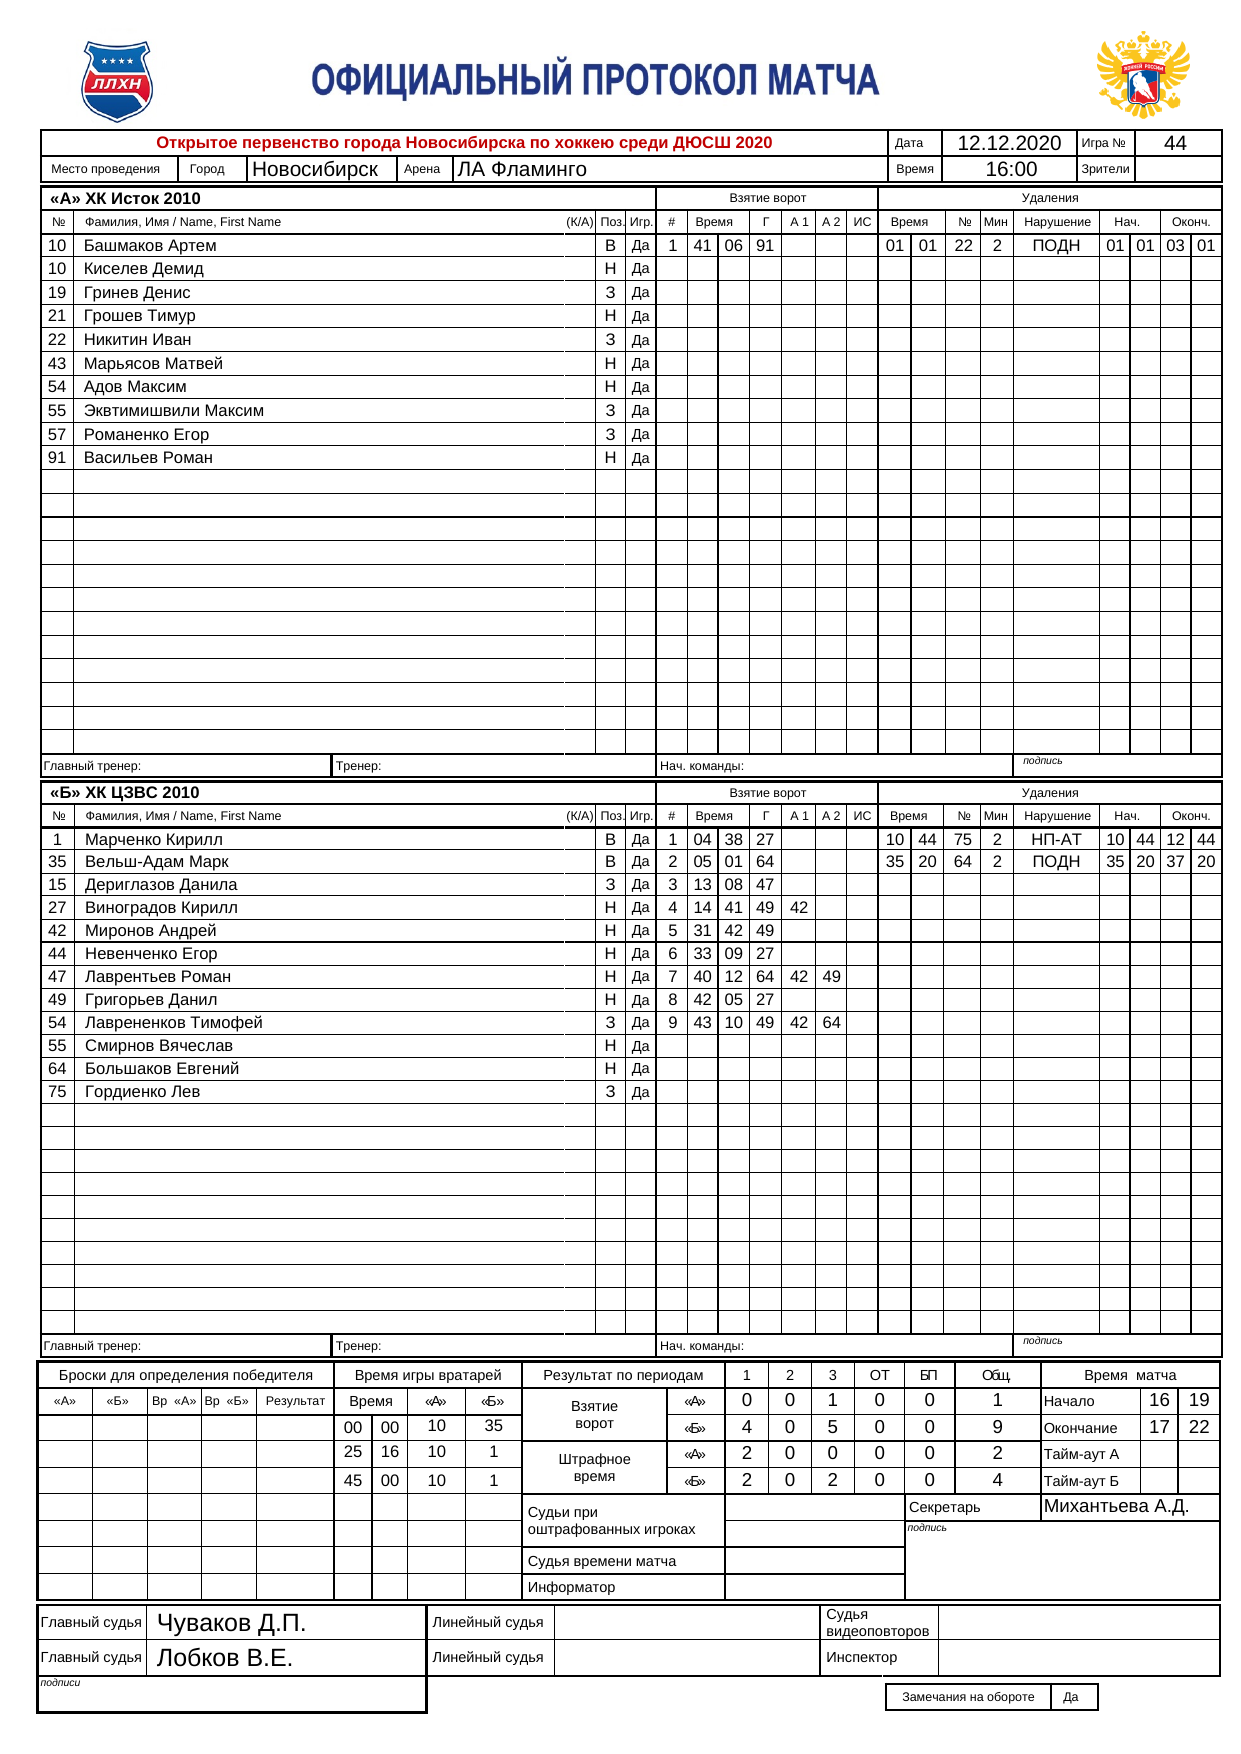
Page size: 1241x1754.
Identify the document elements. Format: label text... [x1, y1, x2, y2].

table_cell 64 [750, 966, 781, 987]
table_cell [847, 1196, 877, 1218]
table_header Да [1052, 1685, 1097, 1709]
table_cell [782, 588, 815, 611]
table_cell [1131, 518, 1160, 540]
table_cell [1014, 1012, 1099, 1033]
table_cell 1 [466, 1468, 521, 1493]
table_cell [626, 470, 655, 493]
table_cell [42, 494, 73, 516]
table_cell Линейный судья [428, 1606, 554, 1639]
table_cell Лаврененков Тимофей [75, 1012, 564, 1033]
table_cell [1192, 636, 1221, 658]
table_cell [688, 399, 717, 422]
table_cell [1100, 541, 1129, 564]
table_cell [981, 399, 1013, 422]
table_cell [1014, 257, 1099, 280]
table_cell 27 [750, 829, 781, 849]
table_cell 09 [719, 943, 749, 964]
table_cell [879, 707, 910, 729]
table_cell [74, 683, 564, 706]
table_cell [565, 1288, 595, 1310]
table_cell 42 [782, 896, 815, 918]
table_cell 0 [769, 1415, 811, 1440]
table_cell В [596, 850, 625, 872]
table_cell [981, 636, 1013, 658]
table_cell [944, 1288, 980, 1310]
table_cell [912, 1288, 943, 1310]
table_cell [816, 874, 846, 895]
table_cell Результат [257, 1389, 333, 1413]
table_cell [1192, 1127, 1221, 1149]
table_cell [946, 730, 980, 753]
table_cell [912, 966, 943, 987]
table_cell [1100, 612, 1129, 634]
table_cell [782, 1311, 815, 1333]
table_cell 2 [726, 1442, 768, 1467]
table_cell [944, 1311, 980, 1333]
table_cell [719, 1288, 749, 1310]
table_cell 1 [657, 235, 687, 256]
table_cell [657, 1104, 687, 1126]
table_cell 20 [1131, 850, 1160, 872]
table_cell Фамилия, Имя / Name, First Name [74, 211, 565, 233]
table_cell [1100, 305, 1129, 327]
table_cell [912, 636, 945, 658]
table_cell Судья видеоповторов [821, 1606, 938, 1639]
table_cell [565, 1173, 595, 1195]
table_header 12.12.2020 [943, 131, 1076, 155]
table_cell [688, 1058, 717, 1079]
table_cell Адов Максим [74, 376, 564, 398]
table_cell [750, 281, 781, 303]
table_cell [1161, 1265, 1190, 1287]
table_cell [912, 328, 945, 351]
table_cell [912, 494, 945, 516]
table_cell [939, 1606, 1219, 1639]
table_cell [565, 989, 595, 1011]
table_cell [847, 1058, 877, 1079]
table_cell [657, 446, 687, 469]
table_cell 44 [1192, 829, 1221, 849]
table_cell [688, 1035, 717, 1057]
table_cell [750, 1058, 781, 1079]
table_cell [847, 1288, 877, 1310]
table_cell [565, 305, 595, 327]
table_cell [42, 588, 73, 611]
table_cell [688, 1196, 717, 1218]
table_cell [626, 565, 655, 587]
table_cell [565, 1104, 595, 1126]
table_cell [565, 565, 595, 587]
table_cell [782, 328, 815, 351]
table_cell [750, 328, 781, 351]
table_cell 44 [1131, 829, 1160, 849]
table_cell Игр. [626, 805, 655, 826]
table_cell [596, 636, 625, 658]
table_cell [944, 1012, 980, 1033]
table_header «А» ХК Исток 2010 [42, 188, 655, 209]
table_cell Да [626, 966, 655, 987]
table_cell 2 [981, 850, 1013, 872]
table_cell [912, 1104, 943, 1126]
table_cell [1161, 305, 1190, 327]
table_cell [1136, 157, 1221, 181]
table_cell Н [596, 1035, 625, 1057]
table_cell [565, 707, 595, 729]
table_cell Да [626, 235, 655, 256]
table_cell [879, 1127, 910, 1149]
table_cell № [42, 211, 73, 233]
table_cell [816, 850, 846, 872]
table_cell [981, 541, 1013, 564]
table_cell [750, 376, 781, 398]
table_cell [1192, 305, 1221, 327]
table_cell [879, 1265, 910, 1287]
table_cell [879, 1219, 910, 1241]
table_cell [1014, 730, 1099, 753]
table_cell [944, 1150, 980, 1172]
table_cell Н [596, 943, 625, 964]
table_cell [912, 1012, 943, 1033]
table_cell [816, 1104, 846, 1126]
table_cell [944, 1242, 980, 1264]
table_cell [1161, 1311, 1190, 1333]
table_cell [1161, 1081, 1190, 1103]
table_cell [981, 423, 1013, 445]
table_cell [39, 1547, 92, 1573]
table_cell [719, 257, 749, 280]
table_cell 10 [408, 1468, 465, 1493]
table_cell [1161, 328, 1190, 351]
table_cell [719, 281, 749, 303]
table_cell Романенко Егор [74, 423, 564, 445]
table_cell [946, 305, 980, 327]
table_cell [1192, 1012, 1221, 1033]
table_cell [816, 1150, 846, 1172]
table_cell [912, 446, 945, 469]
table_cell [39, 1521, 92, 1546]
table_cell [1131, 1219, 1160, 1241]
table_cell Арена [398, 157, 452, 181]
table_cell [750, 612, 781, 634]
table_cell [565, 896, 595, 918]
table_cell [879, 659, 910, 682]
table_cell [1192, 707, 1221, 729]
table_cell [1161, 352, 1190, 374]
table_cell [596, 1242, 625, 1264]
table_cell [565, 1127, 595, 1149]
table_cell [1100, 1288, 1129, 1310]
table_cell [1131, 470, 1160, 493]
table_cell [42, 730, 73, 753]
table_cell Время [335, 1389, 407, 1413]
table_cell [657, 1081, 687, 1103]
table_cell [912, 257, 945, 280]
table_cell [782, 565, 815, 587]
table_cell [912, 1081, 943, 1103]
table_cell [750, 1196, 781, 1218]
table_cell [93, 1574, 147, 1599]
table_cell 0 [769, 1389, 811, 1413]
table_cell [688, 1150, 717, 1172]
table_cell [1014, 896, 1099, 918]
table_cell 2 [981, 829, 1013, 849]
table_cell 0 [905, 1468, 954, 1493]
table_cell [879, 1173, 910, 1195]
table_cell [257, 1441, 333, 1467]
table_cell [596, 1150, 625, 1172]
table_cell [912, 659, 945, 682]
table_cell [1100, 966, 1129, 987]
table_cell [912, 1311, 943, 1333]
table_cell [1192, 1242, 1221, 1264]
table_cell [688, 1127, 717, 1149]
table_cell [816, 707, 846, 729]
table_cell 01 [1192, 235, 1221, 256]
table_cell [944, 1081, 980, 1103]
table_cell [1014, 541, 1099, 564]
table_cell [750, 446, 781, 469]
table_cell [912, 874, 943, 895]
table_cell [596, 1219, 625, 1241]
table_cell [42, 1150, 74, 1172]
table_cell [257, 1494, 333, 1520]
table_cell [1192, 1104, 1221, 1126]
table_cell В [596, 235, 625, 256]
table_cell [408, 1574, 465, 1599]
table_cell 75 [944, 829, 980, 849]
table_cell [944, 989, 980, 1011]
table_cell [719, 1035, 749, 1057]
table_cell [565, 518, 595, 540]
table_cell [782, 1288, 815, 1310]
table_cell [1014, 683, 1099, 706]
table_cell [719, 1173, 749, 1195]
table_cell [1192, 659, 1221, 682]
table_cell [1014, 659, 1099, 682]
table_cell [847, 1242, 877, 1264]
table_header Взятие ворот [657, 783, 877, 803]
table_cell [782, 352, 815, 374]
table_cell [565, 470, 595, 493]
table_cell [912, 730, 945, 753]
table_cell 1 [956, 1389, 1040, 1413]
table_cell 41 [719, 896, 749, 918]
table_cell Нач. [1100, 211, 1160, 233]
table_cell [719, 541, 749, 564]
table_cell [847, 896, 877, 918]
table_cell [1161, 565, 1190, 587]
table_cell [1100, 423, 1129, 445]
table_cell 16 [1141, 1389, 1177, 1413]
table_cell З [596, 874, 625, 895]
table_cell [1014, 1219, 1099, 1241]
table_cell [688, 446, 717, 469]
table_cell [981, 1311, 1013, 1333]
table_cell [1131, 376, 1160, 398]
table_cell [719, 352, 749, 374]
table_cell [1192, 518, 1221, 540]
table_cell [879, 541, 910, 564]
table_cell [565, 1311, 595, 1333]
table_cell 1 [466, 1441, 521, 1467]
table_cell З [596, 1081, 625, 1103]
table_cell [912, 281, 945, 303]
table_cell [657, 1150, 687, 1172]
table_cell 27 [750, 943, 781, 964]
table_cell 38 [719, 829, 749, 849]
table_cell 5 [657, 920, 687, 941]
table_cell Киселев Демид [74, 257, 564, 280]
table_cell 42 [719, 920, 749, 941]
table_cell [782, 281, 815, 303]
table_cell [565, 235, 595, 256]
table_cell [1100, 1104, 1129, 1126]
table_cell [335, 1574, 371, 1599]
table_cell 01 [879, 235, 910, 256]
table_cell 64 [42, 1058, 74, 1079]
table_cell [93, 1494, 147, 1520]
table_cell [1131, 1012, 1160, 1033]
table_cell [1161, 518, 1190, 540]
table_cell [42, 518, 73, 540]
table_cell [565, 352, 595, 374]
table_header Удаления [879, 783, 1221, 803]
table_cell 2 [726, 1468, 768, 1493]
table_cell [879, 1012, 910, 1033]
table_cell [688, 588, 717, 611]
table_cell [1161, 896, 1190, 918]
table_cell [657, 423, 687, 445]
table_cell Н [596, 989, 625, 1011]
table_cell Игр. [626, 211, 655, 233]
table_cell Время [889, 157, 941, 181]
table_cell 10 [42, 235, 73, 256]
table_cell [1192, 281, 1221, 303]
table_cell 45 [335, 1468, 371, 1493]
table_cell [565, 1058, 595, 1079]
table_cell 49 [750, 896, 781, 918]
table_cell [1100, 588, 1129, 611]
table_cell 01 [1100, 235, 1129, 256]
table_cell [946, 376, 980, 398]
table_cell [596, 1127, 625, 1149]
table_cell [626, 1265, 655, 1287]
table_cell Главный судья [39, 1640, 146, 1675]
table_cell [565, 683, 595, 706]
table_cell подпись [906, 1522, 1219, 1599]
table_cell 64 [816, 1012, 846, 1033]
table_cell Главный тренер: [42, 1335, 330, 1356]
table_cell [879, 1196, 910, 1218]
table_cell Новосибирск [248, 157, 396, 181]
table_cell Да [626, 281, 655, 303]
table_cell [42, 1104, 74, 1126]
table_cell [750, 1311, 781, 1333]
table_cell [148, 1547, 201, 1573]
table_cell [782, 730, 815, 753]
table_cell [816, 1058, 846, 1079]
table_cell [1131, 588, 1160, 611]
table_cell Да [626, 920, 655, 941]
table_cell [1099, 1682, 1220, 1711]
table_cell 3 [657, 874, 687, 895]
table_cell [39, 1494, 92, 1520]
table_cell [750, 399, 781, 422]
table_cell [1179, 1468, 1219, 1493]
table_cell [847, 565, 877, 587]
table_cell Оконч. [1161, 211, 1221, 233]
table_cell Тренер: [333, 1335, 655, 1356]
table_cell [816, 1311, 846, 1333]
table_cell [74, 588, 564, 611]
table_cell 0 [726, 1389, 768, 1413]
table_cell [946, 565, 980, 587]
table_cell [981, 446, 1013, 469]
table_cell [93, 1521, 147, 1546]
table_cell Мин [981, 805, 1013, 826]
table_cell [879, 943, 910, 964]
table_cell [847, 1081, 877, 1103]
table_cell [626, 1173, 655, 1195]
table_cell 35 [1100, 850, 1129, 872]
table_cell [688, 730, 717, 753]
table_cell [719, 376, 749, 398]
table_header Время матча [1042, 1363, 1219, 1387]
table_cell 10 [408, 1416, 465, 1440]
table_cell [750, 565, 781, 587]
table_cell [688, 707, 717, 729]
table_cell [565, 541, 595, 564]
table_cell [750, 1265, 781, 1287]
table_cell [879, 565, 910, 587]
table_cell [565, 943, 595, 964]
table_cell [912, 683, 945, 706]
table_cell [1014, 636, 1099, 658]
table_cell [816, 829, 846, 849]
table_cell 35 [879, 850, 910, 872]
table_cell [688, 636, 717, 658]
table_cell [750, 518, 781, 540]
table_cell [782, 1219, 815, 1241]
table_cell [148, 1441, 201, 1467]
table_cell [782, 423, 815, 445]
table_cell 14 [688, 896, 717, 918]
table_cell [782, 1242, 815, 1264]
table_cell [1131, 874, 1160, 895]
table_cell [816, 588, 846, 611]
table_cell Судьи при оштрафованных игроках [523, 1495, 724, 1546]
table_cell [1100, 896, 1129, 918]
table_cell [1192, 612, 1221, 634]
table_cell подпись [1014, 1335, 1221, 1356]
table_cell [657, 565, 687, 587]
table_cell [750, 730, 781, 753]
table_cell [946, 399, 980, 422]
table_cell Начало [1042, 1389, 1140, 1413]
table_cell Время [688, 805, 749, 826]
table_cell Гринев Денис [74, 281, 564, 303]
table_cell [816, 399, 846, 422]
table_cell [750, 1104, 781, 1126]
table_cell [981, 1081, 1013, 1103]
table_cell «Б» [93, 1389, 147, 1413]
table_cell [657, 470, 687, 493]
table_cell [879, 518, 910, 540]
table_cell [782, 1173, 815, 1195]
table_cell [719, 446, 749, 469]
table_cell [565, 423, 595, 445]
table_cell [42, 1196, 74, 1218]
table_cell [335, 1494, 371, 1520]
table_cell [1161, 376, 1190, 398]
table_cell [939, 1640, 1219, 1675]
table_cell [847, 328, 877, 351]
table_cell [912, 943, 943, 964]
table_cell [257, 1468, 333, 1493]
table_cell # [657, 211, 687, 233]
table_cell [782, 874, 815, 895]
table_cell [657, 1242, 687, 1264]
table_cell [816, 1196, 846, 1218]
table_cell [42, 1127, 74, 1149]
table_cell [750, 541, 781, 564]
table_cell [1014, 707, 1099, 729]
table_cell [596, 612, 625, 634]
table_cell [1131, 1311, 1160, 1333]
table_cell [782, 541, 815, 564]
table_cell [657, 612, 687, 634]
table_cell [1100, 257, 1129, 280]
table_cell Чуваков Д.П. [147, 1606, 425, 1639]
table_cell 49 [816, 966, 846, 987]
table_cell 01 [719, 850, 749, 872]
table_cell [750, 1173, 781, 1195]
table_cell [657, 1127, 687, 1149]
table_cell [750, 683, 781, 706]
table_cell [1014, 494, 1099, 516]
table_cell [565, 1219, 595, 1241]
table_cell [1131, 1265, 1160, 1287]
table_cell [1131, 989, 1160, 1011]
table_cell [879, 423, 910, 445]
table_cell [1131, 1288, 1160, 1310]
table_cell ЛА Фламинго [454, 157, 887, 181]
table_cell [1131, 1173, 1160, 1195]
table_cell [912, 305, 945, 327]
table_cell Г [750, 211, 781, 233]
table_cell [1014, 612, 1099, 634]
table_cell [981, 612, 1013, 634]
table_cell [879, 1081, 910, 1103]
table_cell [912, 612, 945, 634]
table_cell «Б» [668, 1415, 724, 1440]
table_cell [626, 494, 655, 516]
table_cell [981, 1012, 1013, 1033]
table_cell [1100, 1058, 1129, 1079]
table_cell [847, 1035, 877, 1057]
table_cell [1161, 659, 1190, 682]
table_cell [1161, 683, 1190, 706]
table_cell [1161, 707, 1190, 729]
table_cell [1161, 399, 1190, 422]
table_cell [847, 874, 877, 895]
table_cell [719, 659, 749, 682]
table_cell [816, 943, 846, 964]
table_cell 57 [42, 423, 73, 445]
table_cell 2 [956, 1442, 1040, 1467]
table_header Замечания на обороте [887, 1685, 1050, 1709]
table_cell [1014, 989, 1099, 1011]
table_cell 4 [726, 1415, 768, 1440]
table_cell [981, 376, 1013, 398]
table_cell [335, 1547, 371, 1573]
table_cell [782, 1081, 815, 1103]
table_cell [719, 1081, 749, 1103]
table_cell 2 [812, 1468, 854, 1493]
table_cell [782, 305, 815, 327]
table_cell [688, 683, 717, 706]
table_cell [1131, 328, 1160, 351]
table_cell [42, 1288, 74, 1310]
table_cell [879, 352, 910, 374]
table_cell [74, 636, 564, 658]
table_cell [565, 446, 595, 469]
table_cell [373, 1521, 407, 1546]
table_cell [782, 257, 815, 280]
table_cell [782, 707, 815, 729]
table_cell [1192, 1058, 1221, 1079]
table_cell [1192, 352, 1221, 374]
table_cell [847, 850, 877, 872]
table_cell [816, 1081, 846, 1103]
table_cell [719, 1242, 749, 1264]
table_cell [981, 920, 1013, 941]
table_cell Н [596, 305, 625, 327]
table_cell Нарушение [1014, 805, 1099, 826]
table_cell [847, 1127, 877, 1149]
table_cell 47 [750, 874, 781, 895]
table_cell [565, 612, 595, 634]
table_cell [847, 829, 877, 849]
table_cell [946, 683, 980, 706]
table_cell [1192, 1265, 1221, 1287]
table_cell Да [626, 305, 655, 327]
table_cell [39, 1468, 92, 1493]
table_cell [1100, 659, 1129, 682]
table_cell [1100, 989, 1129, 1011]
table_cell [981, 565, 1013, 587]
table_cell [1014, 376, 1099, 398]
table_cell [1192, 730, 1221, 753]
table_cell [816, 1265, 846, 1287]
table_cell [879, 1150, 910, 1172]
table_cell НП-АТ [1014, 829, 1099, 849]
table_cell [1014, 305, 1099, 327]
table_cell [879, 989, 910, 1011]
table_cell № [42, 805, 74, 826]
table_cell [1100, 1219, 1129, 1241]
table_cell Вельш-Адам Марк [75, 850, 564, 872]
table_cell [565, 829, 595, 849]
table_cell [148, 1468, 201, 1493]
table_cell [1192, 1219, 1221, 1241]
table_cell [1161, 257, 1190, 280]
table_cell [688, 1265, 717, 1287]
table_cell 2 [981, 235, 1013, 256]
table_cell [565, 1081, 595, 1103]
table_cell Информатор [523, 1575, 724, 1599]
table_cell [1131, 1058, 1160, 1079]
table_cell [373, 1494, 407, 1520]
table_cell [657, 399, 687, 422]
table_cell [816, 612, 846, 634]
table_cell [74, 707, 564, 729]
table_cell [944, 1173, 980, 1195]
table_cell [879, 730, 910, 753]
table_cell [42, 1265, 74, 1287]
table_cell [719, 683, 749, 706]
table_cell 19 [42, 281, 73, 303]
table_cell 10 [42, 257, 73, 280]
table_cell [981, 1196, 1013, 1218]
table_cell [1161, 281, 1190, 303]
table_cell [719, 588, 749, 611]
table_cell [944, 1265, 980, 1287]
table_cell [981, 1058, 1013, 1079]
table_cell [847, 1012, 877, 1033]
table_cell [719, 518, 749, 540]
table_cell [847, 446, 877, 469]
table_cell [466, 1494, 521, 1520]
table_cell [782, 683, 815, 706]
table_cell [1100, 494, 1129, 516]
table_cell [816, 1288, 846, 1310]
table_cell Н [596, 446, 625, 469]
table_cell [944, 1058, 980, 1079]
table_cell [981, 1288, 1013, 1310]
table_cell [944, 1104, 980, 1126]
table_cell Виноградов Кирилл [75, 896, 564, 918]
table_cell [42, 1311, 74, 1333]
table_cell Фамилия, Имя / Name, First Name [75, 805, 565, 826]
table_cell [782, 1196, 815, 1218]
table_cell «Б » [466, 1389, 521, 1413]
table_cell [42, 1173, 74, 1195]
table_cell № [944, 805, 980, 826]
table_cell [408, 1547, 465, 1573]
table_cell [912, 1173, 943, 1195]
table_cell [782, 943, 815, 964]
table_cell [1100, 565, 1129, 587]
table_cell [719, 707, 749, 729]
table_cell [596, 518, 625, 540]
table_cell [847, 683, 877, 706]
table_cell [879, 257, 910, 280]
table_cell [626, 612, 655, 634]
table_cell [981, 943, 1013, 964]
table_cell # [657, 805, 687, 826]
table_cell 5 [812, 1415, 854, 1440]
table_cell Да [626, 399, 655, 422]
table_cell [782, 1058, 815, 1079]
table_cell Главный судья [39, 1606, 146, 1639]
table_cell [596, 1288, 625, 1310]
table_cell Марченко Кирилл [75, 829, 564, 849]
table_header БП [905, 1363, 954, 1387]
table_cell [1100, 874, 1129, 895]
table_cell 27 [750, 989, 781, 1011]
table_cell Васильев Роман [74, 446, 564, 469]
table_cell [626, 707, 655, 729]
table_cell Вр «А» [148, 1389, 201, 1413]
table_cell [1161, 588, 1190, 611]
table_cell 0 [855, 1442, 904, 1467]
table_cell [74, 470, 564, 493]
table_cell [883, 1677, 1220, 1681]
table_cell [847, 1219, 877, 1241]
table_cell [879, 612, 910, 634]
table_cell [726, 1548, 904, 1573]
table_cell 15 [42, 874, 74, 895]
table_cell «А» [39, 1389, 92, 1413]
table_cell Линейный судья [428, 1640, 554, 1675]
table_cell [657, 588, 687, 611]
table_cell [42, 541, 73, 564]
table_cell [596, 541, 625, 564]
table_cell [981, 328, 1013, 351]
table_cell [74, 659, 564, 682]
table_cell [879, 588, 910, 611]
table_cell [202, 1547, 256, 1573]
table_cell Н [596, 376, 625, 398]
table_cell [688, 1219, 717, 1241]
table_cell [555, 1640, 819, 1675]
table_cell З [596, 423, 625, 445]
table_cell [946, 707, 980, 729]
table_cell [1131, 1081, 1160, 1103]
table_cell [816, 730, 846, 753]
table_cell [726, 1495, 904, 1520]
table_cell [1100, 376, 1129, 398]
table_cell [750, 659, 781, 682]
table_cell [1161, 612, 1190, 634]
table_cell 04 [688, 829, 717, 849]
table_cell [726, 1575, 904, 1599]
table_cell [719, 328, 749, 351]
table_cell [1192, 1173, 1221, 1195]
table_cell [750, 1242, 781, 1264]
table_cell 17 [1141, 1415, 1177, 1440]
table_cell [626, 659, 655, 682]
table_cell 00 [373, 1416, 407, 1440]
table_cell [847, 612, 877, 634]
table_cell [726, 1521, 904, 1546]
table_cell [1100, 1012, 1129, 1033]
table_cell Зрители [1078, 157, 1134, 181]
table_cell [565, 966, 595, 987]
table_cell 9 [956, 1415, 1040, 1440]
table_cell [719, 1150, 749, 1172]
table_cell [816, 541, 846, 564]
table_cell ПОДН [1014, 235, 1099, 256]
table_cell [1161, 494, 1190, 516]
table_cell [202, 1416, 256, 1440]
table_cell [946, 612, 980, 634]
table_cell [74, 541, 564, 564]
table_cell [657, 494, 687, 516]
table_cell [75, 1196, 564, 1218]
table_cell [750, 257, 781, 280]
table_cell [879, 1311, 910, 1333]
table_cell «А» [668, 1442, 724, 1467]
table_cell Да [626, 989, 655, 1011]
table_cell [1014, 1035, 1099, 1057]
table_cell 40 [688, 966, 717, 987]
table_cell [1192, 257, 1221, 280]
table_cell [1192, 943, 1221, 964]
table_cell [782, 636, 815, 658]
table_cell Никитин Иван [74, 328, 564, 351]
table_cell [847, 494, 877, 516]
table_header Общ. [956, 1363, 1040, 1387]
table_cell 05 [688, 850, 717, 872]
table_cell [782, 494, 815, 516]
table_cell [75, 1150, 564, 1172]
table_cell [1192, 989, 1221, 1011]
table_cell [148, 1521, 201, 1546]
table_cell [981, 683, 1013, 706]
table_cell [42, 683, 73, 706]
table_header Открытое первенство города Новосибирска по хоккею среди ДЮСШ 2020 [42, 131, 887, 155]
table_cell [657, 1058, 687, 1079]
table_cell [816, 423, 846, 445]
table_cell [626, 1127, 655, 1149]
table_cell [847, 989, 877, 1011]
table_cell [75, 1265, 564, 1287]
table_cell [688, 352, 717, 374]
table_cell 64 [944, 850, 980, 872]
table_cell [1131, 707, 1160, 729]
table_cell [719, 730, 749, 753]
table_cell 12 [1161, 829, 1190, 849]
table_cell [1192, 328, 1221, 351]
table_cell [782, 612, 815, 634]
table_cell [944, 1196, 980, 1218]
table_cell (К/А) [565, 211, 595, 233]
table_cell Да [626, 446, 655, 469]
table_cell [946, 659, 980, 682]
table_cell [750, 1288, 781, 1310]
table_cell [1161, 1058, 1190, 1079]
table_cell [719, 423, 749, 445]
table_cell [1014, 1058, 1099, 1079]
table_cell З [596, 399, 625, 422]
table_cell [1161, 1035, 1190, 1057]
table_header Удаления [879, 188, 1221, 209]
table_cell Да [626, 943, 655, 964]
table_cell [847, 257, 877, 280]
table_cell [1131, 541, 1160, 564]
table_cell З [596, 1012, 625, 1033]
table_cell [782, 470, 815, 493]
table_cell [74, 494, 564, 516]
table_cell Да [626, 352, 655, 374]
table_cell [879, 446, 910, 469]
table_cell [946, 446, 980, 469]
table_cell [1131, 1035, 1160, 1057]
table_cell [74, 565, 564, 587]
table_cell [42, 1242, 74, 1264]
table_cell 0 [855, 1389, 904, 1413]
table_cell [596, 470, 625, 493]
table_cell [688, 612, 717, 634]
table_cell [944, 920, 980, 941]
table_cell [1161, 874, 1190, 895]
table_cell «А» [408, 1389, 465, 1413]
table_cell [981, 874, 1013, 895]
table_cell [981, 305, 1013, 327]
table_cell [719, 1196, 749, 1218]
table_cell 47 [42, 966, 74, 987]
table_cell [879, 281, 910, 303]
table_cell [981, 281, 1013, 303]
table_cell [946, 470, 980, 493]
table_cell [1100, 1173, 1129, 1195]
table_cell подписи [39, 1677, 425, 1711]
table_cell [879, 399, 910, 422]
table_cell [565, 730, 595, 753]
table_cell 49 [750, 920, 781, 941]
table_cell 55 [42, 1035, 74, 1057]
table_cell [782, 1035, 815, 1057]
table_cell Н [596, 966, 625, 987]
table_cell [944, 874, 980, 895]
table_cell [688, 1104, 717, 1126]
table_cell [1131, 565, 1160, 587]
table_cell [847, 1265, 877, 1287]
table_cell [596, 1265, 625, 1287]
table_cell [816, 494, 846, 516]
table_cell [782, 399, 815, 422]
table_cell [1014, 1242, 1099, 1264]
table_cell [1161, 541, 1190, 564]
table_cell [946, 423, 980, 445]
table_cell [1192, 1311, 1221, 1333]
table_cell [657, 328, 687, 351]
table_cell [847, 920, 877, 941]
table_cell [1131, 494, 1160, 516]
table_cell [565, 636, 595, 658]
table_cell 22 [946, 235, 980, 256]
table_cell [1100, 1127, 1129, 1149]
table_cell [1014, 423, 1099, 445]
table_cell [1131, 305, 1160, 327]
table_cell Судья времени матча [523, 1548, 724, 1573]
table_cell [202, 1441, 256, 1467]
table_cell [912, 920, 943, 941]
table_cell 0 [812, 1442, 854, 1467]
table_cell [555, 1606, 819, 1639]
table_cell [688, 470, 717, 493]
table_cell [1192, 874, 1221, 895]
table_cell [946, 636, 980, 658]
table_header ОТ [855, 1363, 904, 1387]
table_cell [657, 305, 687, 327]
table_cell [1161, 1219, 1190, 1241]
table_cell 08 [719, 874, 749, 895]
table_cell Да [626, 423, 655, 445]
table_cell Да [626, 1081, 655, 1103]
table_cell Гордиенко Лев [75, 1081, 564, 1103]
table_cell [946, 257, 980, 280]
table_cell 01 [912, 235, 945, 256]
table_cell [816, 352, 846, 374]
table_cell Лаврентьев Роман [75, 966, 564, 987]
table_cell [816, 920, 846, 941]
table_cell 22 [42, 328, 73, 351]
table_cell [1131, 1242, 1160, 1264]
table_cell Да [626, 1058, 655, 1079]
table_cell 0 [905, 1389, 954, 1413]
table_cell [1100, 518, 1129, 540]
table_cell 16:00 [943, 157, 1076, 181]
table_cell [981, 659, 1013, 682]
table_cell [981, 1242, 1013, 1264]
table_cell [1014, 470, 1099, 493]
table_cell [565, 1150, 595, 1172]
table_cell 91 [750, 235, 781, 256]
table_cell [981, 494, 1013, 516]
table_cell [1014, 1311, 1099, 1333]
table_cell [1014, 588, 1099, 611]
table_cell 01 [1131, 235, 1160, 256]
table_cell 37 [1161, 850, 1190, 872]
table_cell А 2 [816, 211, 846, 233]
table_cell [1100, 943, 1129, 964]
table_cell Н [596, 920, 625, 941]
table_cell [1100, 1196, 1129, 1218]
table_cell [719, 1127, 749, 1149]
table_cell [565, 281, 595, 303]
table_cell [1131, 896, 1160, 918]
table_cell [782, 376, 815, 398]
table_cell [1014, 1104, 1099, 1126]
table_cell [719, 399, 749, 422]
table_cell [565, 874, 595, 895]
table_cell [257, 1574, 333, 1599]
table_cell Тайм-аут Б [1042, 1468, 1140, 1493]
table_cell Поз. [596, 805, 625, 826]
table_cell [626, 1219, 655, 1241]
table_cell [912, 376, 945, 398]
table_cell Марьясов Матвей [74, 352, 564, 374]
table_cell [782, 659, 815, 682]
table_cell [981, 1150, 1013, 1172]
table_cell [816, 1035, 846, 1057]
table_cell [816, 1173, 846, 1195]
table_cell [42, 470, 73, 493]
table_cell 44 [42, 943, 74, 964]
table_cell [944, 1035, 980, 1057]
table_cell [565, 920, 595, 941]
table_cell 31 [688, 920, 717, 941]
table_cell [565, 850, 595, 872]
table_cell 0 [855, 1415, 904, 1440]
table_cell 00 [373, 1468, 407, 1493]
table_cell [1161, 966, 1190, 987]
table_cell [596, 707, 625, 729]
table_cell [981, 1265, 1013, 1287]
table_cell [1161, 989, 1190, 1011]
table_cell [626, 683, 655, 706]
table_cell [688, 1311, 717, 1333]
table_cell ИС [847, 805, 877, 826]
table_cell [1014, 1196, 1099, 1218]
table_cell [816, 683, 846, 706]
table_cell [1014, 966, 1099, 987]
table_cell В [596, 829, 625, 849]
table_cell [879, 636, 910, 658]
table_cell Да [626, 850, 655, 872]
table_cell 0 [905, 1415, 954, 1440]
table_cell [688, 257, 717, 280]
table_cell [879, 1104, 910, 1126]
table_cell [750, 470, 781, 493]
table_cell 1 [812, 1389, 854, 1413]
table_cell [257, 1521, 333, 1546]
table_cell Взятие ворот [523, 1389, 666, 1440]
table_cell [1014, 1173, 1099, 1195]
table_cell [1100, 683, 1129, 706]
table_cell 20 [912, 850, 943, 872]
table_cell А 2 [816, 805, 846, 826]
table_cell [626, 518, 655, 540]
table_cell [688, 305, 717, 327]
table_cell [1014, 446, 1099, 469]
table_cell А 1 [782, 805, 815, 826]
table_cell [657, 281, 687, 303]
table_cell [1161, 920, 1190, 941]
table_cell [847, 518, 877, 540]
table_cell [912, 588, 945, 611]
table_cell [1100, 1081, 1129, 1103]
table_cell [74, 518, 564, 540]
table_cell Невенченко Егор [75, 943, 564, 964]
table_cell [981, 707, 1013, 729]
table_cell [596, 588, 625, 611]
table_cell [750, 1150, 781, 1172]
table_cell [750, 352, 781, 374]
table_cell Да [626, 328, 655, 351]
table_cell [719, 1058, 749, 1079]
table_cell [750, 305, 781, 327]
table_cell Да [626, 896, 655, 918]
table_cell Секретарь [906, 1495, 1040, 1520]
table_cell [565, 1035, 595, 1057]
table_header 2 [769, 1363, 811, 1387]
table_cell [1014, 1150, 1099, 1172]
table_cell [719, 612, 749, 634]
table_cell [981, 1127, 1013, 1149]
table_cell [657, 1035, 687, 1057]
table_cell [1100, 1035, 1129, 1057]
table_cell 33 [688, 943, 717, 964]
table_cell [565, 1196, 595, 1218]
table_cell [847, 352, 877, 374]
table_cell [657, 1196, 687, 1218]
table_cell [1192, 920, 1221, 941]
table_cell [750, 1219, 781, 1241]
table_cell [981, 730, 1013, 753]
table_cell [688, 1242, 717, 1264]
table_cell [75, 1104, 564, 1126]
table_cell 43 [688, 1012, 717, 1033]
table_cell [626, 588, 655, 611]
table_cell [1100, 707, 1129, 729]
table_cell 10 [408, 1441, 465, 1467]
table_cell Оконч. [1161, 805, 1221, 826]
table_cell 0 [769, 1468, 811, 1493]
table_cell [1161, 1104, 1190, 1126]
table_cell Н [596, 257, 625, 280]
table_cell [657, 636, 687, 658]
table_cell Да [626, 829, 655, 849]
table_cell 42 [688, 989, 717, 1011]
table_cell [1131, 1150, 1160, 1172]
table_cell [688, 518, 717, 540]
table_cell [719, 1311, 749, 1333]
table_cell 19 [1179, 1389, 1219, 1413]
table_header 44 [1136, 131, 1221, 155]
table_cell Да [626, 257, 655, 280]
table_cell [1100, 470, 1129, 493]
table_cell [565, 1242, 595, 1264]
table_cell [1141, 1468, 1177, 1493]
table_cell Нач. [1100, 805, 1160, 826]
table_cell [408, 1521, 465, 1546]
table_cell [719, 636, 749, 658]
table_cell подпись [1014, 755, 1221, 776]
table_cell [657, 1265, 687, 1287]
table_cell [657, 659, 687, 682]
table_cell Да [626, 874, 655, 895]
table_cell [1161, 470, 1190, 493]
table_cell [879, 328, 910, 351]
table_cell [816, 281, 846, 303]
table_cell [912, 1265, 943, 1287]
table_cell 43 [42, 352, 73, 374]
table_cell [657, 707, 687, 729]
table_cell [1192, 399, 1221, 422]
table_cell [1014, 352, 1099, 374]
table_cell [1192, 541, 1221, 564]
table_cell [1014, 565, 1099, 587]
table_cell А 1 [782, 211, 815, 233]
table_cell 55 [42, 399, 73, 422]
table_cell [657, 257, 687, 280]
table_cell [981, 352, 1013, 374]
table_cell [688, 376, 717, 398]
table_cell [847, 730, 877, 753]
table_header Игра № [1078, 131, 1134, 155]
table_cell [596, 659, 625, 682]
table_cell [946, 352, 980, 374]
table_cell [39, 1416, 92, 1440]
table_cell [335, 1521, 371, 1546]
table_cell [879, 494, 910, 516]
table_cell [816, 518, 846, 540]
table_cell [466, 1547, 521, 1573]
picture [5, 28, 1197, 129]
table_cell 10 [719, 1012, 749, 1033]
table_cell [750, 1127, 781, 1149]
table_header Взятие ворот [657, 188, 877, 209]
table_cell [148, 1494, 201, 1520]
table_cell [626, 730, 655, 753]
table_cell Время [879, 211, 945, 233]
table_cell 8 [657, 989, 687, 1011]
table_cell [1131, 1127, 1160, 1149]
table_cell [946, 494, 980, 516]
table_cell 27 [42, 896, 74, 918]
table_cell [782, 1265, 815, 1287]
table_cell [816, 659, 846, 682]
table_cell [466, 1574, 521, 1599]
table_cell [1100, 730, 1129, 753]
table_cell [596, 730, 625, 753]
table_cell [148, 1416, 201, 1440]
table_cell [912, 423, 945, 445]
table_cell [816, 376, 846, 398]
table_cell [946, 328, 980, 351]
table_cell [565, 376, 595, 398]
table_cell [75, 1288, 564, 1310]
table_cell [750, 707, 781, 729]
table_cell 9 [657, 1012, 687, 1033]
table_cell [1192, 494, 1221, 516]
table_cell 35 [466, 1416, 521, 1440]
table_header 3 [812, 1363, 854, 1387]
table_cell [1161, 1288, 1190, 1310]
table_cell [93, 1441, 147, 1467]
table_cell [688, 328, 717, 351]
table_cell [1192, 1196, 1221, 1218]
table_cell [1014, 1288, 1099, 1310]
table_cell «А» [668, 1389, 724, 1413]
table_cell [847, 1104, 877, 1126]
table_cell Время [879, 805, 943, 826]
table_cell [688, 423, 717, 445]
table_cell [847, 966, 877, 987]
table_cell Лобков В.Е. [147, 1640, 425, 1675]
table_cell Да [626, 1012, 655, 1033]
table_cell [816, 305, 846, 327]
table_cell [847, 541, 877, 564]
table_cell [847, 235, 877, 256]
table_cell [1161, 943, 1190, 964]
table_cell [1100, 1311, 1129, 1333]
table_header Броски для определения победителя [39, 1363, 333, 1387]
table_cell [847, 376, 877, 398]
table_cell [74, 612, 564, 634]
table_cell [816, 1127, 846, 1149]
table_cell [944, 896, 980, 918]
table_cell [816, 896, 846, 918]
table_cell [879, 305, 910, 327]
table_cell [596, 1173, 625, 1195]
table_cell [1014, 943, 1099, 964]
table_cell [1161, 446, 1190, 469]
table_cell 22 [1179, 1415, 1219, 1440]
table_cell [1100, 446, 1129, 469]
table_cell [93, 1416, 147, 1440]
table_cell [688, 565, 717, 587]
table_cell [657, 1173, 687, 1195]
table_cell [657, 730, 687, 753]
table_cell [946, 518, 980, 540]
table_cell Миронов Андрей [75, 920, 564, 941]
table_cell [816, 470, 846, 493]
table_cell [981, 1035, 1013, 1057]
table_cell [257, 1416, 333, 1440]
table_cell [847, 707, 877, 729]
table_cell [408, 1494, 465, 1520]
table_cell [946, 588, 980, 611]
table_cell 75 [42, 1081, 74, 1103]
table_cell [42, 636, 73, 658]
table_cell [1161, 1242, 1190, 1264]
table_cell 54 [42, 376, 73, 398]
table_cell З [596, 328, 625, 351]
table_cell [1131, 1104, 1160, 1126]
table_cell [93, 1468, 147, 1493]
table_cell [1014, 1127, 1099, 1149]
table_cell [981, 896, 1013, 918]
table_cell [879, 470, 910, 493]
table_cell [42, 1219, 74, 1241]
table_cell [1192, 588, 1221, 611]
table_cell [816, 989, 846, 1011]
table_cell [912, 1150, 943, 1172]
table_cell [565, 257, 595, 280]
table_cell [1014, 1265, 1099, 1287]
table_cell [816, 565, 846, 587]
table_cell [1014, 281, 1099, 303]
table_cell 91 [42, 446, 73, 469]
table_header Результат по периодам [523, 1363, 724, 1387]
table_cell [1100, 1242, 1129, 1264]
table_cell [1192, 446, 1221, 469]
table_cell [1131, 659, 1160, 682]
table_cell [1131, 257, 1160, 280]
table_cell [657, 376, 687, 398]
table_cell (К/А) [565, 805, 595, 826]
table_cell [1131, 966, 1160, 987]
table_cell [719, 494, 749, 516]
table_cell [657, 352, 687, 374]
table_cell [39, 1441, 92, 1467]
table_cell [1192, 1035, 1221, 1057]
table_cell З [596, 281, 625, 303]
table_cell Тайм-аут А [1042, 1441, 1140, 1467]
table_cell 42 [782, 966, 815, 987]
table_cell [981, 470, 1013, 493]
table_cell [1192, 1150, 1221, 1172]
table_cell [879, 1242, 910, 1264]
table_cell Н [596, 896, 625, 918]
table_cell [847, 281, 877, 303]
table_cell [688, 1288, 717, 1310]
table_cell 49 [42, 989, 74, 1011]
table_cell 12 [719, 966, 749, 987]
table_cell [202, 1521, 256, 1546]
table_cell Время [688, 211, 749, 233]
table_cell Грошев Тимур [74, 305, 564, 327]
table_cell 7 [657, 966, 687, 987]
table_cell [626, 1288, 655, 1310]
table_cell 03 [1161, 235, 1190, 256]
table_cell [782, 850, 815, 872]
table_cell 4 [956, 1468, 1040, 1493]
table_cell [782, 1127, 815, 1149]
table_cell [257, 1547, 333, 1573]
table_cell [1161, 730, 1190, 753]
table_cell [1100, 399, 1129, 422]
table_cell [847, 1173, 877, 1195]
table_cell [1100, 281, 1129, 303]
table_cell [912, 1035, 943, 1057]
table_cell [1192, 683, 1221, 706]
table_cell [596, 565, 625, 587]
table_cell [782, 989, 815, 1011]
table_cell Место проведения [42, 157, 177, 181]
table_cell [74, 730, 564, 753]
table_cell [93, 1547, 147, 1573]
table_cell [565, 1265, 595, 1287]
table_cell 05 [719, 989, 749, 1011]
table_cell [1100, 352, 1129, 374]
table_cell Да [626, 1035, 655, 1057]
table_cell [912, 1058, 943, 1079]
table_cell [912, 1219, 943, 1241]
table_cell [1014, 920, 1099, 941]
table_cell [816, 235, 846, 256]
table_cell [1100, 1150, 1129, 1172]
table_cell [565, 328, 595, 351]
table_cell [1014, 874, 1099, 895]
table_cell [657, 1311, 687, 1333]
table_cell [750, 1035, 781, 1057]
table_cell [428, 1677, 882, 1711]
table_cell [565, 494, 595, 516]
table_cell [1131, 636, 1160, 658]
table_cell [946, 281, 980, 303]
table_cell [981, 588, 1013, 611]
table_header Время игры вратарей [335, 1363, 521, 1387]
table_cell [1192, 896, 1221, 918]
table_cell Григорьев Данил [75, 989, 564, 1011]
table_cell [1161, 1150, 1190, 1172]
table_cell [1100, 920, 1129, 941]
table_cell 1 [42, 829, 74, 849]
table_cell ПОДН [1014, 850, 1099, 872]
table_cell [782, 1104, 815, 1126]
table_cell [1161, 1173, 1190, 1195]
table_cell [944, 943, 980, 964]
table_cell [42, 612, 73, 634]
table_cell [981, 1104, 1013, 1126]
table_cell [1131, 612, 1160, 634]
table_cell [565, 659, 595, 682]
table_cell [750, 636, 781, 658]
table_cell [75, 1127, 564, 1149]
table_cell 64 [750, 850, 781, 872]
table_cell [1192, 1081, 1221, 1103]
table_cell Г [750, 805, 781, 826]
table_cell [912, 896, 943, 918]
table_cell 2 [657, 850, 687, 872]
table_cell [657, 541, 687, 564]
table_cell Мин [981, 211, 1013, 233]
table_cell Н [596, 352, 625, 374]
table_cell [202, 1468, 256, 1493]
table_cell [847, 659, 877, 682]
table_cell [626, 1242, 655, 1264]
table_cell [1014, 328, 1099, 351]
table_cell [719, 565, 749, 587]
table_cell [202, 1494, 256, 1520]
table_cell [1131, 920, 1160, 941]
table_cell [657, 518, 687, 540]
table_cell [657, 1219, 687, 1241]
table_cell Большаков Евгений [75, 1058, 564, 1079]
table_cell [75, 1173, 564, 1195]
table_cell [719, 305, 749, 327]
table_cell [981, 966, 1013, 987]
table_cell ИС [847, 211, 877, 233]
table_cell [750, 588, 781, 611]
table_cell Штрафное время [523, 1442, 666, 1493]
table_cell [847, 1150, 877, 1172]
table_cell [1192, 376, 1221, 398]
table_cell [912, 518, 945, 540]
table_cell Н [596, 1058, 625, 1079]
table_cell Поз. [596, 211, 625, 233]
table_cell 10 [879, 829, 910, 849]
table_cell [912, 399, 945, 422]
table_cell 10 [1100, 829, 1129, 849]
table_cell [373, 1547, 407, 1573]
table_cell [1014, 518, 1099, 540]
table_cell [1161, 423, 1190, 445]
table_cell [847, 305, 877, 327]
table_cell Инспектор [821, 1640, 938, 1675]
table_cell [981, 518, 1013, 540]
table_cell [750, 1081, 781, 1103]
table_cell [1100, 1265, 1129, 1287]
table_header 1 [726, 1363, 768, 1387]
table_cell 13 [688, 874, 717, 895]
table_cell 42 [782, 1012, 815, 1033]
table_cell [879, 1035, 910, 1057]
table_cell [626, 1311, 655, 1333]
table_cell [596, 1311, 625, 1333]
table_cell [596, 1196, 625, 1218]
table_cell [626, 1150, 655, 1172]
table_cell [1131, 683, 1160, 706]
table_cell [782, 829, 815, 849]
table_cell [1161, 1196, 1190, 1218]
table_cell [1141, 1441, 1177, 1467]
table_cell [816, 1242, 846, 1264]
table_cell [719, 1219, 749, 1241]
table_cell [148, 1574, 201, 1599]
table_cell Нарушение [1014, 211, 1099, 233]
table_cell [1131, 1196, 1160, 1218]
table_cell [1179, 1441, 1219, 1467]
table_cell [912, 352, 945, 374]
table_cell [944, 1219, 980, 1241]
table_cell [847, 636, 877, 658]
table_cell 41 [688, 235, 717, 256]
table_cell [565, 399, 595, 422]
table_cell 16 [373, 1441, 407, 1467]
table_cell «Б» [668, 1468, 724, 1493]
table_cell [816, 328, 846, 351]
table_cell [912, 565, 945, 587]
table_cell [42, 565, 73, 587]
table_cell Город [179, 157, 246, 181]
table_cell Михантьева А.Д. [1042, 1495, 1219, 1520]
table_cell [688, 541, 717, 564]
table_cell [944, 1127, 980, 1149]
table_cell [981, 1173, 1013, 1195]
table_cell [466, 1521, 521, 1546]
table_cell [944, 966, 980, 987]
table_cell [816, 446, 846, 469]
table_cell [1192, 470, 1221, 493]
table_cell 42 [42, 920, 74, 941]
table_cell [719, 1265, 749, 1287]
table_cell [981, 989, 1013, 1011]
table_cell [626, 1104, 655, 1126]
table_cell [879, 920, 910, 941]
table_cell Нач. команды: [657, 755, 1012, 776]
table_cell 54 [42, 1012, 74, 1033]
table_cell [879, 376, 910, 398]
table_cell 06 [719, 235, 749, 256]
table_cell [75, 1219, 564, 1241]
table_cell 25 [335, 1441, 371, 1467]
table_cell [750, 494, 781, 516]
table_cell [782, 1150, 815, 1172]
table_cell Вр «Б» [202, 1389, 256, 1413]
table_cell [1131, 352, 1160, 374]
table_cell [1100, 636, 1129, 658]
table_cell [782, 518, 815, 540]
table_cell [847, 943, 877, 964]
table_cell [688, 1081, 717, 1103]
table_cell [1014, 399, 1099, 422]
table_cell [1131, 281, 1160, 303]
table_cell [912, 470, 945, 493]
table_cell [1192, 423, 1221, 445]
table_cell [1161, 1012, 1190, 1033]
table_cell [912, 1127, 943, 1149]
table_cell [1131, 730, 1160, 753]
table_cell [565, 588, 595, 611]
table_cell 6 [657, 943, 687, 964]
table_cell [912, 989, 943, 1011]
table_cell [912, 707, 945, 729]
table_cell [1100, 328, 1129, 351]
table_cell [782, 920, 815, 941]
table_cell [782, 235, 815, 256]
table_cell [946, 541, 980, 564]
table_cell [596, 1104, 625, 1126]
table_cell [847, 1311, 877, 1333]
table_cell [847, 588, 877, 611]
table_header Дата [889, 131, 941, 155]
table_cell [202, 1574, 256, 1599]
table_cell 0 [905, 1442, 954, 1467]
table_cell [1131, 943, 1160, 964]
table_cell [596, 683, 625, 706]
table_cell 49 [750, 1012, 781, 1033]
table_cell [373, 1574, 407, 1599]
table_cell [782, 446, 815, 469]
table_cell [1192, 1288, 1221, 1310]
table_cell 35 [42, 850, 74, 872]
table_cell [1192, 565, 1221, 587]
table_cell [42, 659, 73, 682]
table_cell [626, 1196, 655, 1218]
table_cell 00 [335, 1416, 371, 1440]
table_cell [688, 659, 717, 682]
table_header «Б» ХК ЦЗВС 2010 [42, 783, 655, 803]
table_cell [879, 966, 910, 987]
table_cell Окончание [1042, 1415, 1140, 1440]
table_cell [42, 707, 73, 729]
table_cell [565, 1012, 595, 1033]
table_cell [847, 423, 877, 445]
table_cell 0 [855, 1468, 904, 1493]
table_cell [1131, 399, 1160, 422]
table_cell [1014, 1081, 1099, 1103]
table_cell [39, 1574, 92, 1599]
table_cell [912, 541, 945, 564]
table_cell [912, 1196, 943, 1218]
table_cell 44 [912, 829, 943, 849]
table_cell 1 [657, 829, 687, 849]
table_cell [719, 470, 749, 493]
table_cell [1192, 966, 1221, 987]
table_cell [657, 683, 687, 706]
table_cell [879, 1288, 910, 1310]
table_cell [879, 1058, 910, 1079]
table_cell [816, 1219, 846, 1241]
table_cell [688, 281, 717, 303]
table_cell [75, 1311, 564, 1333]
table_cell [626, 541, 655, 564]
table_cell [1131, 446, 1160, 469]
table_cell [1131, 423, 1160, 445]
table_cell Башмаков Артем [74, 235, 564, 256]
table_cell 21 [42, 305, 73, 327]
table_cell 20 [1192, 850, 1221, 872]
table_cell [688, 1173, 717, 1195]
table_cell [626, 636, 655, 658]
table_cell [879, 896, 910, 918]
table_cell 0 [769, 1442, 811, 1467]
table_cell [847, 399, 877, 422]
table_cell Да [626, 376, 655, 398]
table_cell [981, 1219, 1013, 1241]
table_cell [816, 257, 846, 280]
table_cell [657, 1288, 687, 1310]
table_cell [719, 1104, 749, 1126]
table_cell [879, 683, 910, 706]
table_cell [847, 470, 877, 493]
table_cell Эквтимишвили Максим [74, 399, 564, 422]
table_cell [981, 257, 1013, 280]
table_cell [75, 1242, 564, 1264]
table_cell [816, 636, 846, 658]
table_cell Тренер: [333, 755, 655, 776]
table_cell [1161, 1127, 1190, 1149]
table_cell [596, 494, 625, 516]
table_cell № [946, 211, 980, 233]
table_cell [1161, 636, 1190, 658]
table_cell [750, 423, 781, 445]
table_cell 4 [657, 896, 687, 918]
table_cell [912, 1242, 943, 1264]
table_cell Смирнов Вячеслав [75, 1035, 564, 1057]
table_cell [688, 494, 717, 516]
table_cell [879, 874, 910, 895]
table_cell Нач. команды: [657, 1335, 1012, 1356]
table_cell Главный тренер: [42, 755, 330, 776]
table_cell Дериглазов Данила [75, 874, 564, 895]
